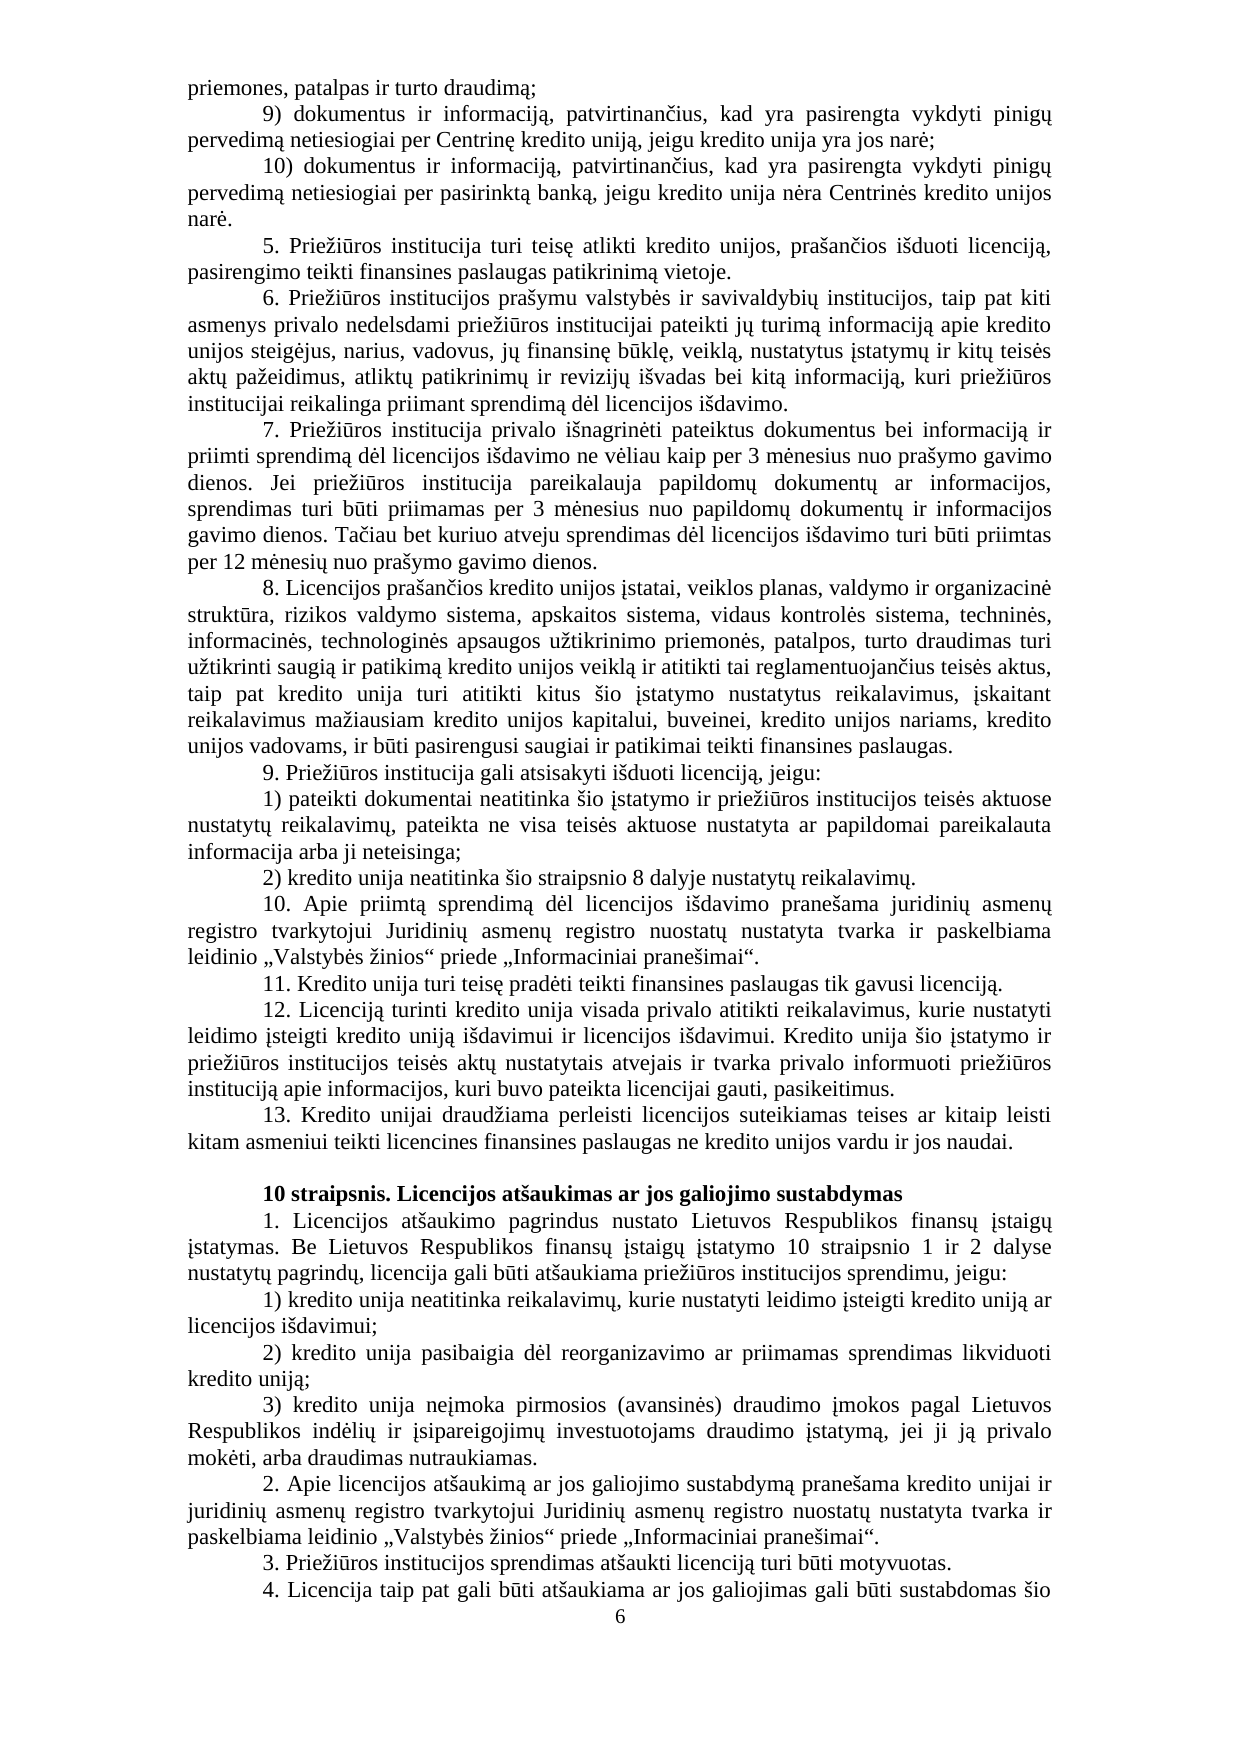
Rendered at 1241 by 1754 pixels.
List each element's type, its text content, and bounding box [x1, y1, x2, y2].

text 10 straipsnis. Licencijos atšaukimas ar jos galiojimo sustabdymas [187, 1180, 1053, 1207]
text 9. Priežiūros institucija gali atsisakyti išduoti licenciją, jeigu: [187, 759, 1053, 785]
text 10) dokumentus ir informaciją, patvirtinančius, kad yra pasirengta vykdyti pinigų pervedimą netiesiogiai per pasirinktą banką, jeigu kredito unija nėra Centrinės kredito unijos narė. [187, 153, 1053, 232]
text 1) pateikti dokumentai neatitinka šio įstatymo ir priežiūros institucijos teisės aktuose nustatytų reikalavimų, pateikta ne visa teisės aktuose nustatyta ar papildomai pareikalauta informacija arba ji neteisinga; [187, 785, 1053, 864]
text 4. Licencija taip pat gali būti atšaukiama ar jos galiojimas gali būti sustabdomas šio [187, 1576, 1053, 1602]
text 2) kredito unija neatitinka šio straipsnio 8 dalyje nustatytų reikalavimų. [187, 864, 1053, 891]
text 1) kredito unija neatitinka reikalavimų, kurie nustatyti leidimo įsteigti kredito uniją ar licencijos išdavimui; [187, 1286, 1053, 1338]
text 5. Priežiūros institucija turi teisę atlikti kredito unijos, prašančios išduoti licenciją, pasirengimo teikti finansines paslaugas patikrinimą vietoje. [187, 232, 1053, 284]
text 3) kredito unija neįmoka pirmosios (avansinės) draudimo įmokos pagal Lietuvos Respublikos indėlių ir įsipareigojimų investuotojams draudimo įstatymą, jei ji ją privalo mokėti, arba draudimas nutraukiamas. [187, 1391, 1053, 1470]
text 3. Priežiūros institucijos sprendimas atšaukti licenciją turi būti motyvuotas. [187, 1549, 1053, 1576]
text 8. Licencijos prašančios kredito unijos įstatai, veiklos planas, valdymo ir organizacinė struktūra, rizikos valdymo sistema, apskaitos sistema, vidaus kontrolės sistema, techninės, informacinės, technologinės apsaugos užtikrinimo priemonės, patalpos, turto draudimas turi užtikrinti saugią ir patikimą kredito unijos veiklą ir atitikti tai reglamentuojančius teisės aktus, taip pat kredito unija turi atitikti kitus šio įstatymo nustatytus reikalavimus, įskaitant reikalavimus mažiausiam kredito unijos kapitalui, buveinei, kredito unijos nariams, kredito unijos vadovams, ir būti pasirengusi saugiai ir patikimai teikti finansines paslaugas. [187, 574, 1053, 759]
text 2. Apie licencijos atšaukimą ar jos galiojimo sustabdymą pranešama kredito unijai ir juridinių asmenų registro tvarkytojui Juridinių asmenų registro nuostatų nustatyta tvarka ir paskelbiama leidinio „Valstybės žinios“ priede „Informaciniai pranešimai“. [187, 1470, 1053, 1549]
text 12. Licenciją turinti kredito unija visada privalo atitikti reikalavimus, kurie nustatyti leidimo įsteigti kredito uniją išdavimui ir licencijos išdavimui. Kredito unija šio įstatymo ir priežiūros institucijos teisės aktų nustatytais atvejais ir tvarka privalo informuoti priežiūros instituciją apie informacijos, kuri buvo pateikta licencijai gauti, pasikeitimus. [187, 996, 1053, 1101]
text 1. Licencijos atšaukimo pagrindus nustato Lietuvos Respublikos finansų įstaigų įstatymas. Be Lietuvos Respublikos finansų įstaigų įstatymo 10 straipsnio 1 ir 2 dalyse nustatytų pagrindų, licencija gali būti atšaukiama priežiūros institucijos sprendimu, jeigu: [187, 1207, 1053, 1286]
text 11. Kredito unija turi teisę pradėti teikti finansines paslaugas tik gavusi licenciją. [187, 969, 1053, 996]
text 13. Kredito unijai draudžiama perleisti licencijos suteikiamas teises ar kitaip leisti kitam asmeniui teikti licencines finansines paslaugas ne kredito unijos vardu ir jos naudai. [187, 1101, 1053, 1154]
text 6. Priežiūros institucijos prašymu valstybės ir savivaldybių institucijos, taip pat kiti asmenys privalo nedelsdami priežiūros institucijai pateikti jų turimą informaciją apie kredito unijos steigėjus, narius, vadovus, jų finansinę būklę, veiklą, nustatytus įstatymų ir kitų teisės aktų pažeidimus, atliktų patikrinimų ir revizijų išvadas bei kitą informaciją, kuri priežiūros institucijai reikalinga priimant sprendimą dėl licencijos išdavimo. [187, 284, 1053, 416]
text 9) dokumentus ir informaciją, patvirtinančius, kad yra pasirengta vykdyti pinigų pervedimą netiesiogiai per Centrinę kredito uniją, jeigu kredito unija yra jos narė; [187, 100, 1053, 153]
text 7. Priežiūros institucija privalo išnagrinėti pateiktus dokumentus bei informaciją ir priimti sprendimą dėl licencijos išdavimo ne vėliau kaip per 3 mėnesius nuo prašymo gavimo dienos. Jei priežiūros institucija pareikalauja papildomų dokumentų ar informacijos, sprendimas turi būti priimamas per 3 mėnesius nuo papildomų dokumentų ir informacijos gavimo dienos. Tačiau bet kuriuo atveju sprendimas dėl licencijos išdavimo turi būti priimtas per 12 mėnesių nuo prašymo gavimo dienos. [187, 416, 1053, 574]
text 10. Apie priimtą sprendimą dėl licencijos išdavimo pranešama juridinių asmenų registro tvarkytojui Juridinių asmenų registro nuostatų nustatyta tvarka ir paskelbiama leidinio „Valstybės žinios“ priede „Informaciniai pranešimai“. [187, 891, 1053, 969]
text priemones, patalpas ir turto draudimą; [187, 73, 1053, 100]
text 2) kredito unija pasibaigia dėl reorganizavimo ar priimamas sprendimas likviduoti kredito uniją; [187, 1338, 1053, 1391]
